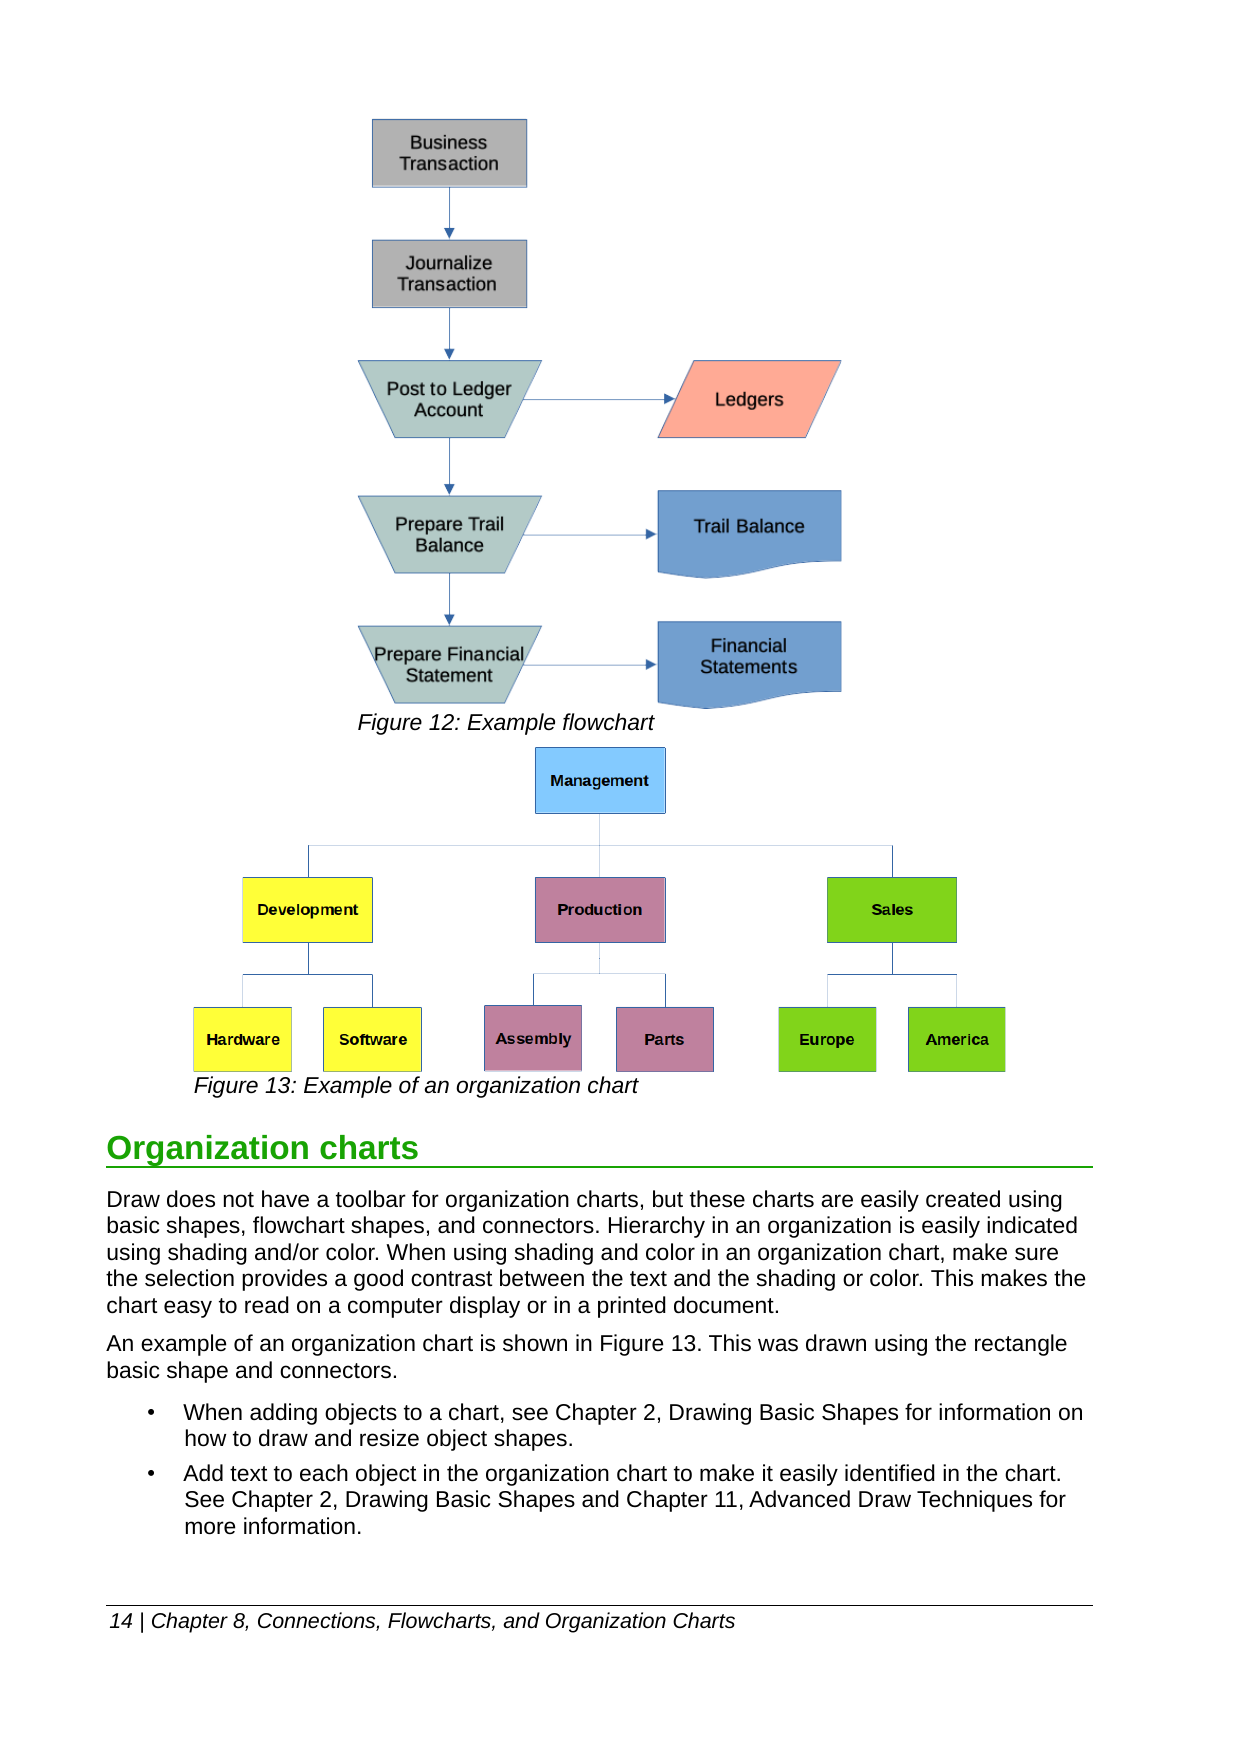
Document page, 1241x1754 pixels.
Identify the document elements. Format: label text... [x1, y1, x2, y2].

picture [357, 118, 842, 709]
text Draw does not have a toolbar for organization charts, but these charts are easily created using basic shapes, flowchart shapes, and connectors. Hierarchy in an organization is easily indicated using shading and/or color. When using shading and color in an organization chart, make sure the selection provides a good contrast between the text and the shading or color. This makes the chart easy to read on a computer display or in a printed document. [106, 1186, 1093, 1318]
picture [193, 747, 1006, 1072]
text Figure 12: Example flowchart [357, 709, 842, 735]
list When adding objects to a chart, see Chapter 2, Drawing Basic Shapes for information on how to draw and resize object shapes. [144, 1396, 1093, 1451]
list Add text to each object in the organization chart to make it easily identified in the chart. See Chapter 2, Drawing Basic Shapes and Chapter 11, Advanced Draw Techniques for more information. [144, 1457, 1093, 1542]
text An example of an organization chart is shown in Figure 13. This was drawn using the rectangle basic shape and connectors. [106, 1330, 1093, 1383]
subtitle Organization charts [106, 1128, 1093, 1166]
text Figure 13: Example of an organization chart [193, 1072, 1005, 1098]
